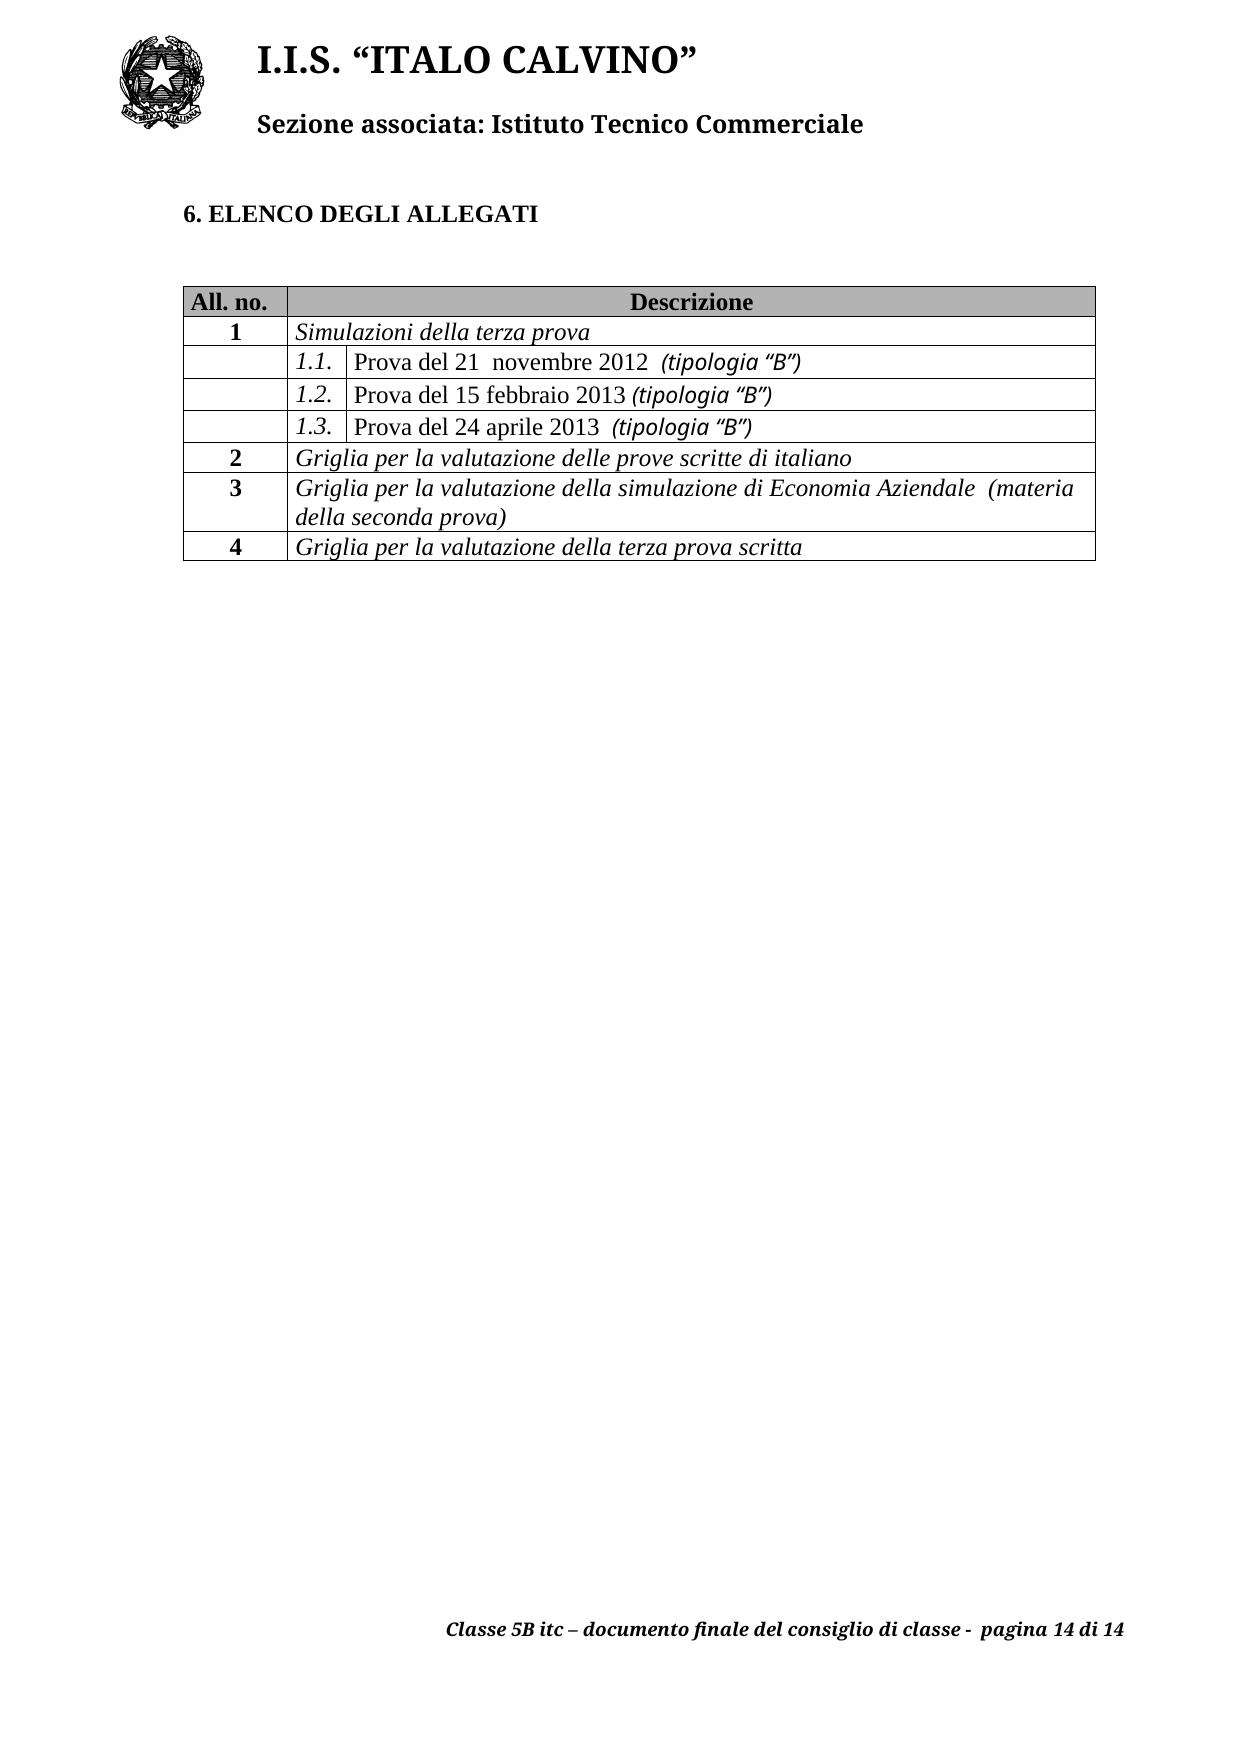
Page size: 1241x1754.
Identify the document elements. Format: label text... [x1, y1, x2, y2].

table_cell 3 [184, 473, 287, 531]
table_cell Prova del 21 novembre 2012 (tipologia “B”) [347, 346, 1095, 378]
table_cell 1.3. [288, 411, 346, 442]
table_cell [184, 346, 287, 378]
table_cell Prova del 15 febbraio 2013 (tipologia “B”) [347, 379, 1095, 410]
table_cell 2 [184, 443, 287, 472]
table_cell Simulazioni della terza prova [288, 317, 1095, 345]
table_header All. no. [184, 287, 287, 316]
table_cell [184, 411, 287, 442]
table_cell Prova del 24 aprile 2013 (tipologia “B”) [347, 411, 1095, 442]
table_cell 4 [184, 532, 287, 560]
table_header Descrizione [288, 287, 1095, 316]
table_cell 1 [184, 317, 287, 345]
table_cell Griglia per la valutazione delle prove scritte di italiano [288, 443, 1095, 472]
subtitle 6. ELENCO DEGLI ALLEGATI [183, 199, 1081, 228]
table_cell Griglia per la valutazione della simulazione di Economia Aziendale (materia della seconda prova) [288, 473, 1095, 531]
table_cell Griglia per la valutazione della terza prova scritta [288, 532, 1095, 560]
table_cell [184, 379, 287, 410]
table_cell 1.2. [288, 379, 346, 410]
table_cell 1.1. [288, 346, 346, 378]
